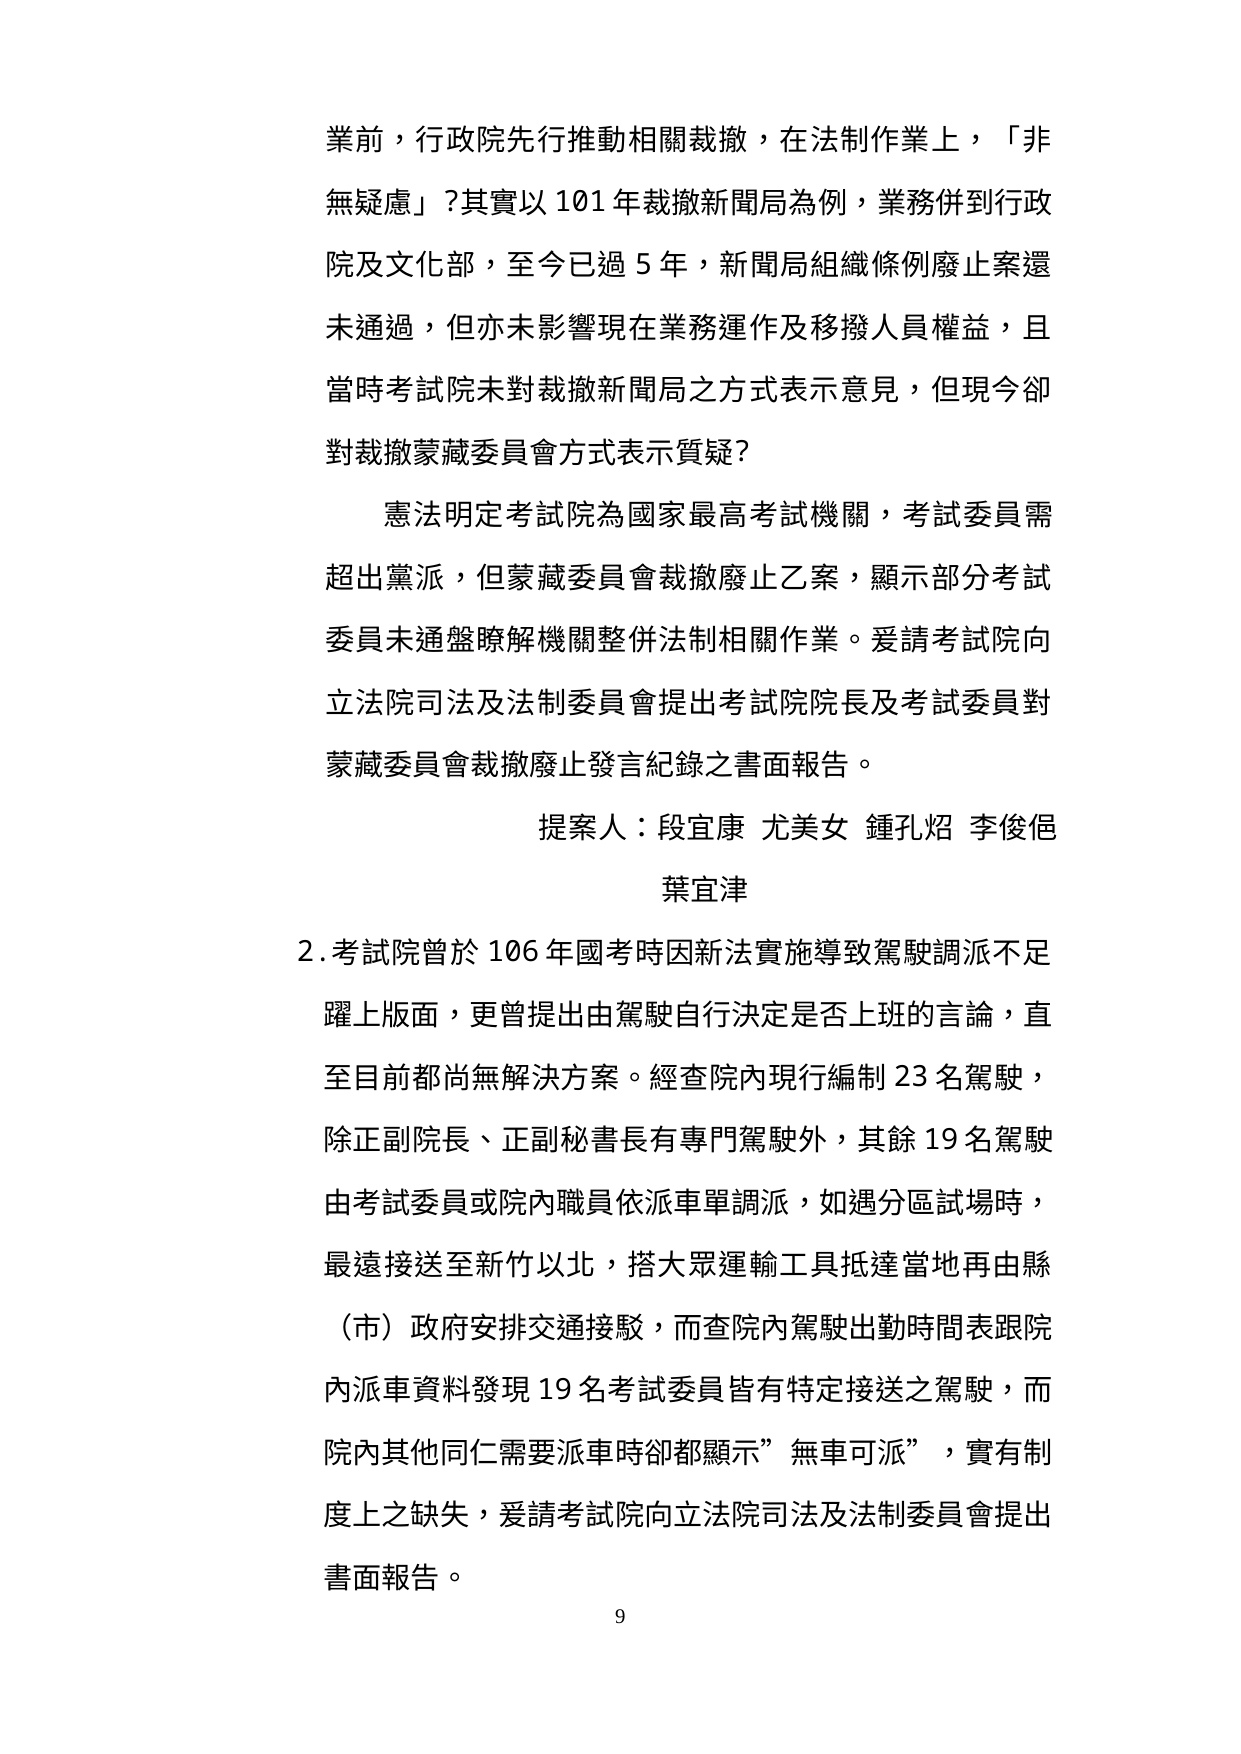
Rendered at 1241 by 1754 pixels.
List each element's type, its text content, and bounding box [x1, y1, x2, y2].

list 考試院曾於106年國考時因新法實施導致駕駛調派不足躍上版面，更曾提出由駕駛自行決定是否上班的言論，直至目前都尚無解決方案。經查院內現行編制23名駕駛，除正副院長、正副秘書長有專門駕駛外，其餘19名駕駛由考試委員或院內職員依派車單調派，如遇分區試場時，最遠接送至新竹以北，搭大眾運輸工具抵達當地再由縣（市）政府安排交通接駁，而查院內駕駛出勤時間表跟院內派車資料發現19名考試委員皆有特定接送之駕駛，而院內其他同仁需要派車時卻都顯示”無車可派”，實有制度上之缺失，爰請考試院向立法院司法及法制委員會提出書面報告。 [296, 909, 1053, 1596]
text 業前，行政院先行推動相關裁撤，在法制作業上，「非無疑慮」?其實以101年裁撤新聞局為例，業務併到行政院及文化部，至今已過5年，新聞局組織條例廢止案還未通過，但亦未影響現在業務運作及移撥人員權益，且當時考試院未對裁撤新聞局之方式表示意見，但現今卻對裁撤蒙藏委員會方式表示質疑? [325, 96, 1053, 471]
text 憲法明定考試院為國家最高考試機關，考試委員需超出黨派，但蒙藏委員會裁撤廢止乙案，顯示部分考試委員未通盤瞭解機關整併法制相關作業。爰請考試院向立法院司法及法制委員會提出考試院院長及考試委員對蒙藏委員會裁撤廢止發言紀錄之書面報告。 [325, 471, 1053, 784]
text 提案人：段宜康 尤美女 鍾孔炤 李俊俋葉宜津 [538, 784, 1058, 909]
